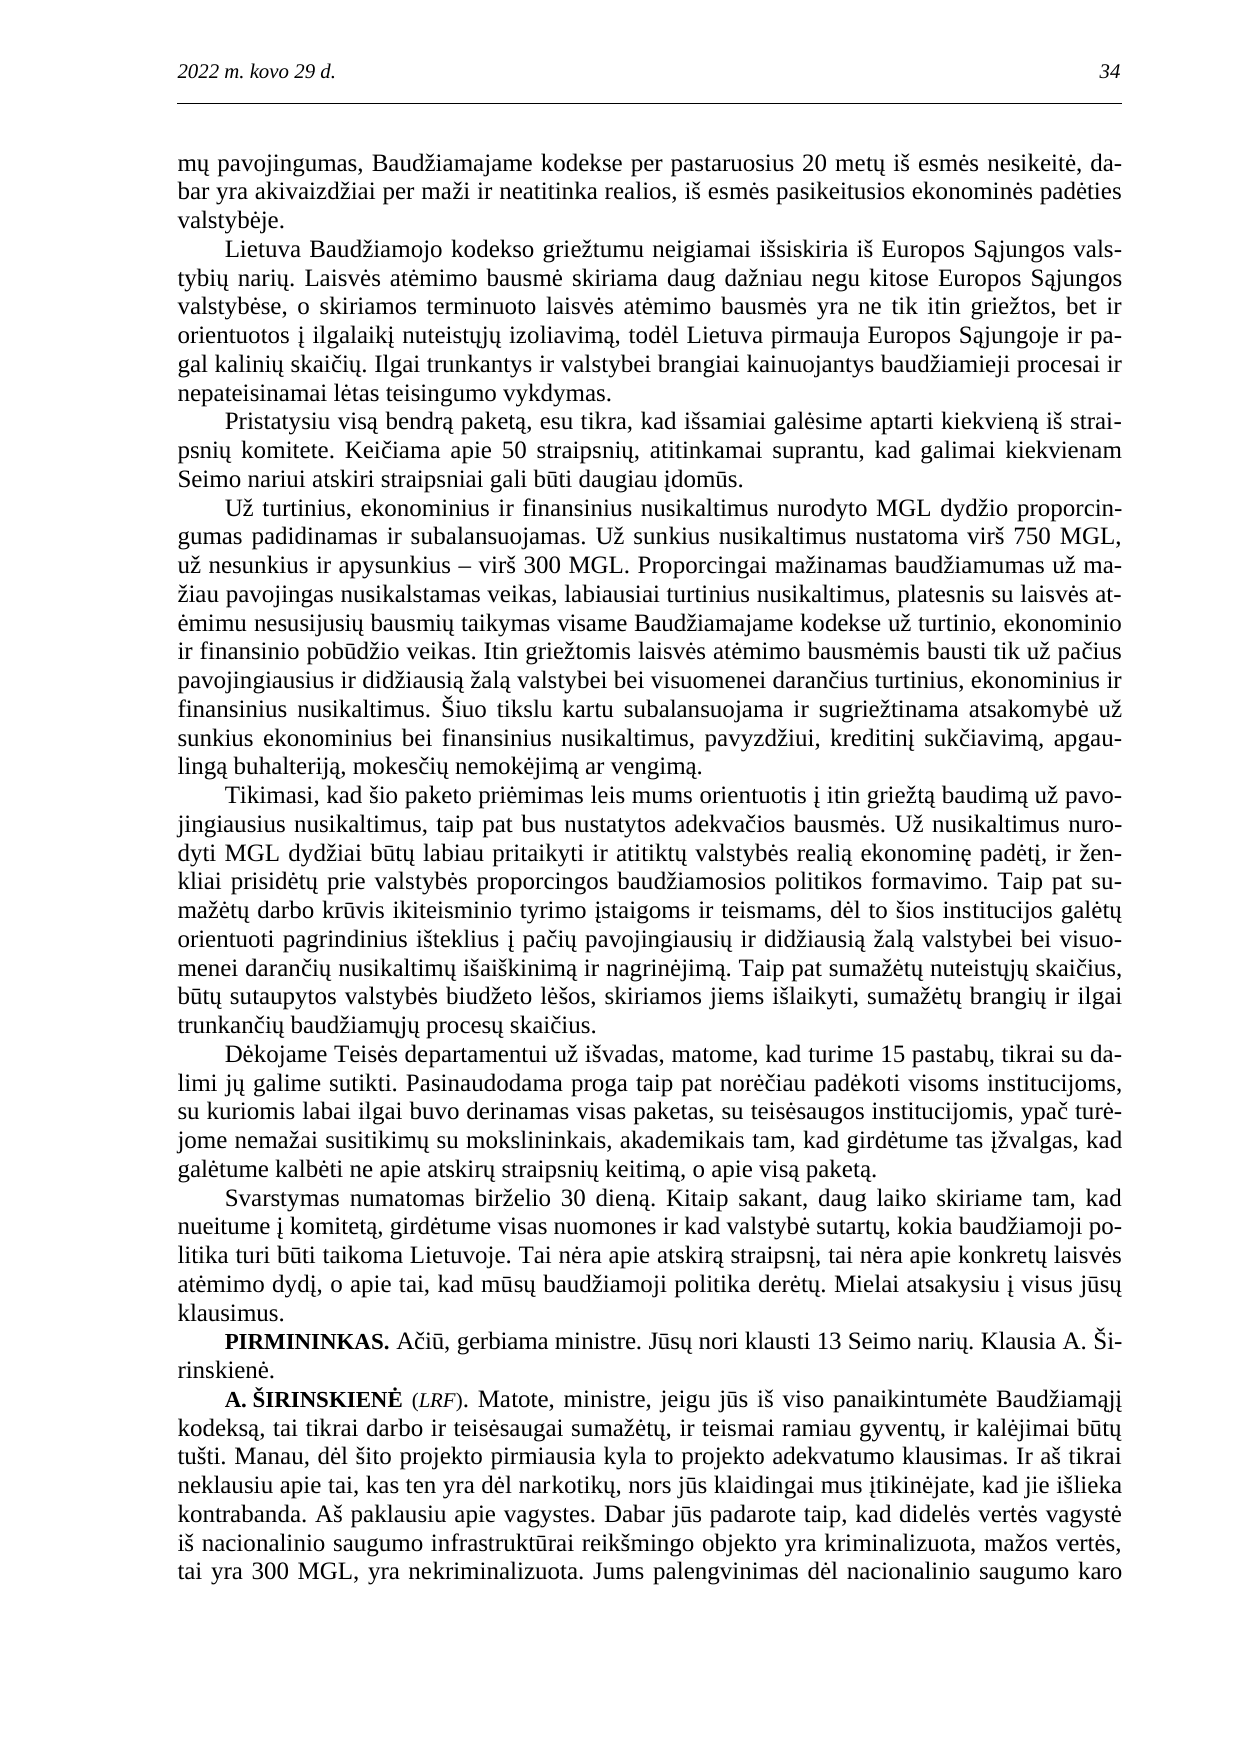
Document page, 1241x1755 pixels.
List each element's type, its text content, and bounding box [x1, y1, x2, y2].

text Už tur­ti­nius, eko­no­mi­nius ir fi­nan­si­nius nu­si­kal­ti­mus nu­ro­dy­to MGL dy­džio pro­por­cin­gu­mas pa­di­di­na­mas ir su­ba­lan­suo­ja­mas. Už sun­kius nu­si­kal­ti­mus nu­sta­to­ma virš 750 MGL, už ne­sun­kius ir apy­sun­kius – virš 300 MGL. Pro­por­cin­gai ma­ži­na­mas bau­džia­mu­mas už ma­žiau pa­vo­jin­gas nu­si­kals­ta­mas vei­kas, la­biau­siai tur­ti­nius nu­si­kal­ti­mus, pla­tes­nis su lais­vės at­ėmi­mu ne­su­si­ju­sių baus­mių tai­ky­mas vi­sa­me Bau­džia­ma­ja­me ko­dek­se už tur­ti­nio, eko­no­mi­nio ir fi­nan­si­nio po­bū­džio vei­kas. Itin griež­to­mis lais­vės at­ėmi­mo baus­mė­mis baus­ti tik už pa­čius pa­vo­jin­giau­sius ir di­džiau­sią ža­lą vals­ty­bei bei vi­suo­me­nei da­ran­čius tur­ti­nius, eko­no­mi­nius ir fi­nan­si­nius nu­si­kal­ti­mus. Šiuo tiks­lu kar­tu su­ba­lan­suo­ja­ma ir su­griež­ti­na­ma at­sa­ko­my­bė už sun­kius eko­no­mi­nius bei fi­nan­si­nius nu­si­kal­ti­mus, pa­vyz­džiui, kre­di­ti­nį suk­čia­vi­mą, ap­gau­lin­gą bu­hal­te­ri­ją, mo­kes­čių ne­mo­kė­ji­mą ar ven­gi­mą. [177, 493, 1122, 780]
text Dė­ko­ja­me Tei­sės de­par­ta­men­tui už iš­va­das, ma­to­me, kad tu­ri­me 15 pa­sta­bų, tik­rai su da­li­mi jų ga­li­me su­tik­ti. Pa­si­nau­do­da­ma pro­ga taip pat no­rė­čiau pa­dė­ko­ti vi­soms ins­ti­tu­ci­joms, su ku­rio­mis la­bai il­gai bu­vo de­ri­na­mas vi­sas pa­ke­tas, su tei­sė­sau­gos ins­ti­tu­ci­jo­mis, ypač tu­rė­jo­me ne­ma­žai su­si­ti­ki­mų su moks­li­nin­kais, aka­de­mi­kais tam, kad gir­dė­tu­me tas įžval­gas, kad ga­lė­tu­me kal­bė­ti ne apie at­ski­rų straips­nių kei­ti­mą, o apie vi­są pa­ke­tą. [177, 1039, 1122, 1183]
text Lie­tu­va Bau­džia­mo­jo ko­dek­so griež­tu­mu nei­gia­mai iš­si­ski­ria iš Eu­ro­pos Są­jun­gos vals­ty­bių na­rių. Lais­vės at­ėmi­mo baus­mė ski­ria­ma daug daž­niau ne­gu ki­to­se Eu­ro­pos Są­jun­gos vals­ty­bė­se, o ski­ria­mos ter­mi­nuo­to lais­vės at­ėmi­mo baus­mės yra ne tik itin griež­tos, bet ir orien­tuo­tos į il­ga­lai­kį nu­teis­tų­jų izo­lia­vi­mą, to­dėl Lie­tu­va pir­mau­ja Eu­ro­pos Są­jun­go­je ir pa­gal ka­li­nių skai­čių. Il­gai trun­kan­tys ir vals­ty­bei bran­giai kai­nuo­jan­tys bau­džia­mie­ji pro­ce­sai ir ne­pa­tei­si­na­mai lė­tas tei­sin­gu­mo vyk­dy­mas. [177, 234, 1122, 406]
text Svars­ty­mas nu­ma­to­mas bir­že­lio 30 die­ną. Ki­taip sa­kant, daug lai­ko ski­ria­me tam, kad nu­ei­tu­me į ko­mi­te­tą, gir­dė­tu­me vi­sas nuo­mo­nes ir kad vals­ty­bė su­tar­tų, ko­kia bau­džia­mo­ji po­li­ti­ka tu­ri bū­ti tai­ko­ma Lie­tu­vo­je. Tai nė­ra apie at­ski­rą straips­nį, tai nė­ra apie kon­kre­tų lais­vės at­ėmi­mo dy­dį, o apie tai, kad mū­sų bau­džia­mo­ji po­li­ti­ka de­rė­tų. Mie­lai at­sa­ky­siu į vi­sus jū­sų klau­si­mus. [177, 1183, 1122, 1326]
text A. ŠIRINSKIENĖ (LRF). Ma­to­te, mi­nist­re, jei­gu jūs iš vi­so pa­nai­kin­tu­mė­te Bau­džia­mą­jį ko­dek­są, tai tik­rai dar­bo ir tei­sė­sau­gai su­ma­žė­tų, ir teis­mai ra­miau gy­ven­tų, ir ka­lė­ji­mai bū­tų tuš­ti. Ma­nau, dėl ši­to pro­jek­to pir­miau­sia ky­la to pro­jek­to adek­va­tu­mo klau­si­mas. Ir aš tik­rai ne­klau­siu apie tai, kas ten yra dėl nar­ko­ti­kų, nors jūs klai­din­gai mus įti­ki­nė­ja­te, kad jie iš­lie­ka kon­tra­ban­da. Aš pa­klau­siu apie va­gys­tes. Da­bar jūs pa­da­ro­te taip, kad di­de­lės ver­tės va­gys­tė iš na­cio­na­li­nio sau­gu­mo in­fra­struk­tū­rai reikš­min­go ob­jek­to yra kri­mi­na­li­zuo­ta, ma­žos ver­tės, tai yra 300 MGL, yra ne­kri­mi­na­li­zuo­ta. Jums pa­leng­vi­ni­mas dėl na­cio­na­li­nio sau­gu­mo ka­ro [177, 1384, 1122, 1585]
text Pri­sta­ty­siu vi­są ben­drą pa­ke­tą, esu tik­ra, kad iš­sa­miai ga­lė­si­me ap­tar­ti kiek­vie­ną iš strai­ps­nių ko­mi­te­te. Kei­čia­ma apie 50 straips­nių, ati­tin­ka­mai su­pran­tu, kad ga­li­mai kiek­vie­nam Sei­mo na­riui at­ski­ri straips­niai ga­li bū­ti dau­giau įdo­mūs. [177, 406, 1122, 493]
text PIRMININKAS. Ačiū, ger­bia­ma mi­nist­re. Jū­sų no­ri klaus­ti 13 Sei­mo na­rių. Klau­sia A. Ši­rins­kie­nė. [177, 1326, 1122, 1384]
text mų pa­vo­jin­gu­mas, Bau­džia­ma­ja­me ko­dek­se per pas­ta­ruo­sius 20 me­tų iš es­mės ne­si­kei­tė, da­bar yra aki­vaiz­džiai per ma­ži ir ne­ati­tin­ka re­a­lios, iš es­mės pa­si­kei­tu­sios eko­no­mi­nės pa­dė­ties vals­ty­bė­je. [177, 148, 1122, 234]
text Ti­ki­ma­si, kad šio pa­ke­to pri­ėmi­mas leis mums orien­tuo­tis į itin griež­tą bau­di­mą už pa­vo­jin­giau­sius nu­si­kal­ti­mus, taip pat bus nu­sta­ty­tos adek­va­čios baus­mės. Už nu­si­kal­ti­mus nu­ro­dy­ti MGL dy­džiai bū­tų la­biau pri­tai­ky­ti ir ati­tik­tų vals­ty­bės re­a­lią eko­no­mi­nę pa­dė­tį, ir žen­kliai pri­si­dė­tų prie vals­ty­bės pro­por­cin­gos bau­džia­mo­sios po­li­ti­kos for­ma­vi­mo. Taip pat su­ma­žė­tų dar­bo krū­vis iki­teis­mi­nio ty­ri­mo įstai­goms ir teis­mams, dėl to šios ins­ti­tu­ci­jos ga­lė­tų orien­tuo­ti pa­grin­di­nius iš­tek­lius į pa­čių pa­vo­jin­giau­sių ir di­džiau­sią ža­lą vals­ty­bei bei vi­suo­me­nei da­ran­čių nu­si­kal­ti­mų iš­aiš­ki­ni­mą ir nag­ri­nė­ji­mą. Taip pat su­ma­žė­tų nu­teis­tų­jų skai­čius, bū­tų su­tau­py­tos vals­ty­bės biu­dže­to lė­šos, ski­ria­mos jiems iš­lai­kyti, su­ma­žė­tų bran­gių ir il­gai trun­kan­čių bau­džia­mų­jų pro­ce­sų skai­čius. [177, 780, 1122, 1039]
